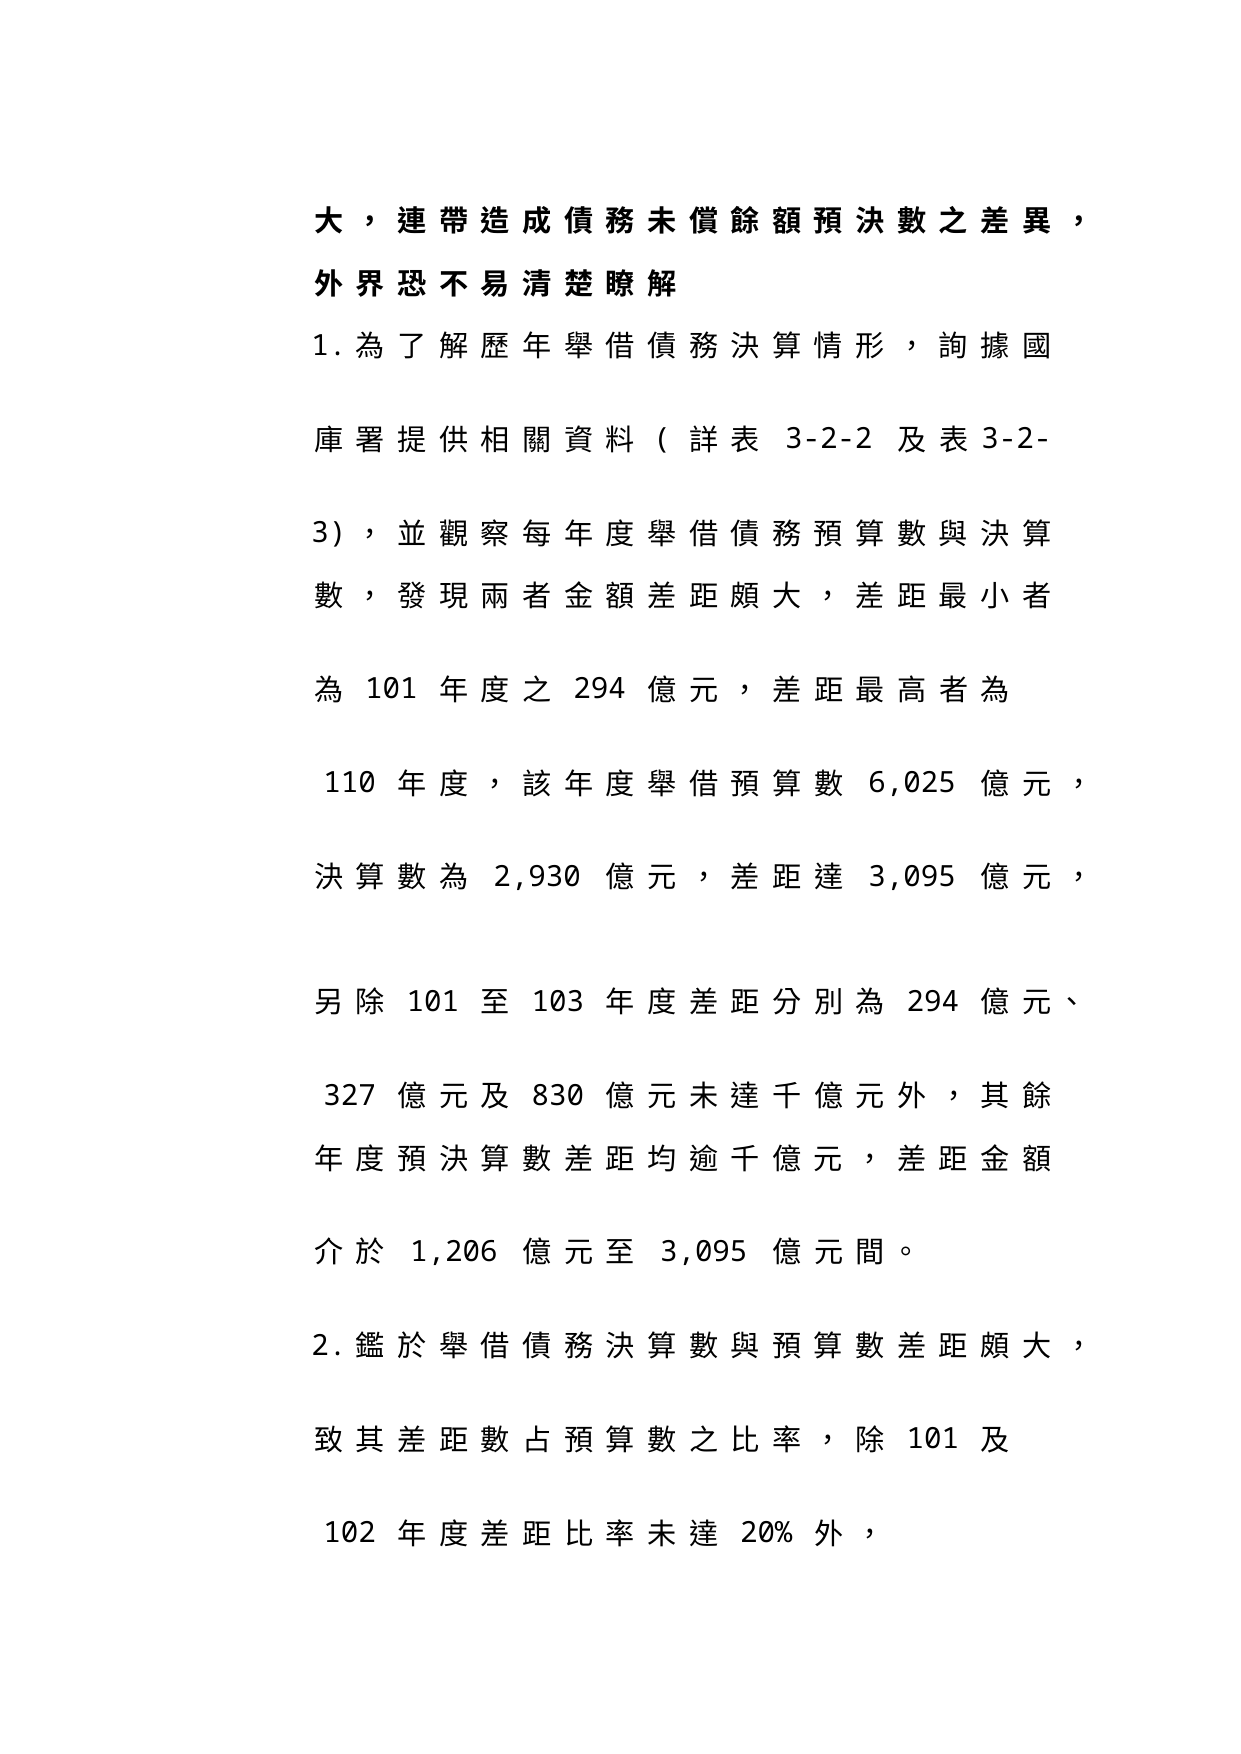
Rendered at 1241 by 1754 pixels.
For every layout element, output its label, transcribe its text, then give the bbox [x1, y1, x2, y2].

text 2.鑑於舉借債務決算數與預算數差距頗大，致其差距數占預算數之比率，除101及102年度差距比率未達20%外，100、103及109年度差距比率介於30%~40%間，105、107及110年度差距比率介於50%~60%間，104及106年度則介於60%~70%間，差距比率最高者為108年度之78.13%，該期間平均差距比率約為4成(40.05%)。 [271, 1302, 1058, 1552]
text 1.為了解歷年舉借債務決算情形，詢據國庫署提供相關資料(詳表3-2-2及表3-2-3)，並觀察每年度舉借債務預算數與決算數，發現兩者金額差距頗大，差距最小者為101年度之294億元，差距最高者為110年度，該年度舉借預算數6,025億元，決算數為2,930億元，差距達3,095億元，另除101至103年度差距分別為294億元、327億元及830億元未達千億元外，其餘年度預決算數差距均逾千億元，差距金額介於1,206億元至3,095億元間。 [271, 302, 1058, 1302]
text (二)近年舉借債務決算數與預算數差距頗大，連帶造成債務未償餘額預決數之差異，外界恐不易清楚瞭解 [242, 177, 1058, 302]
